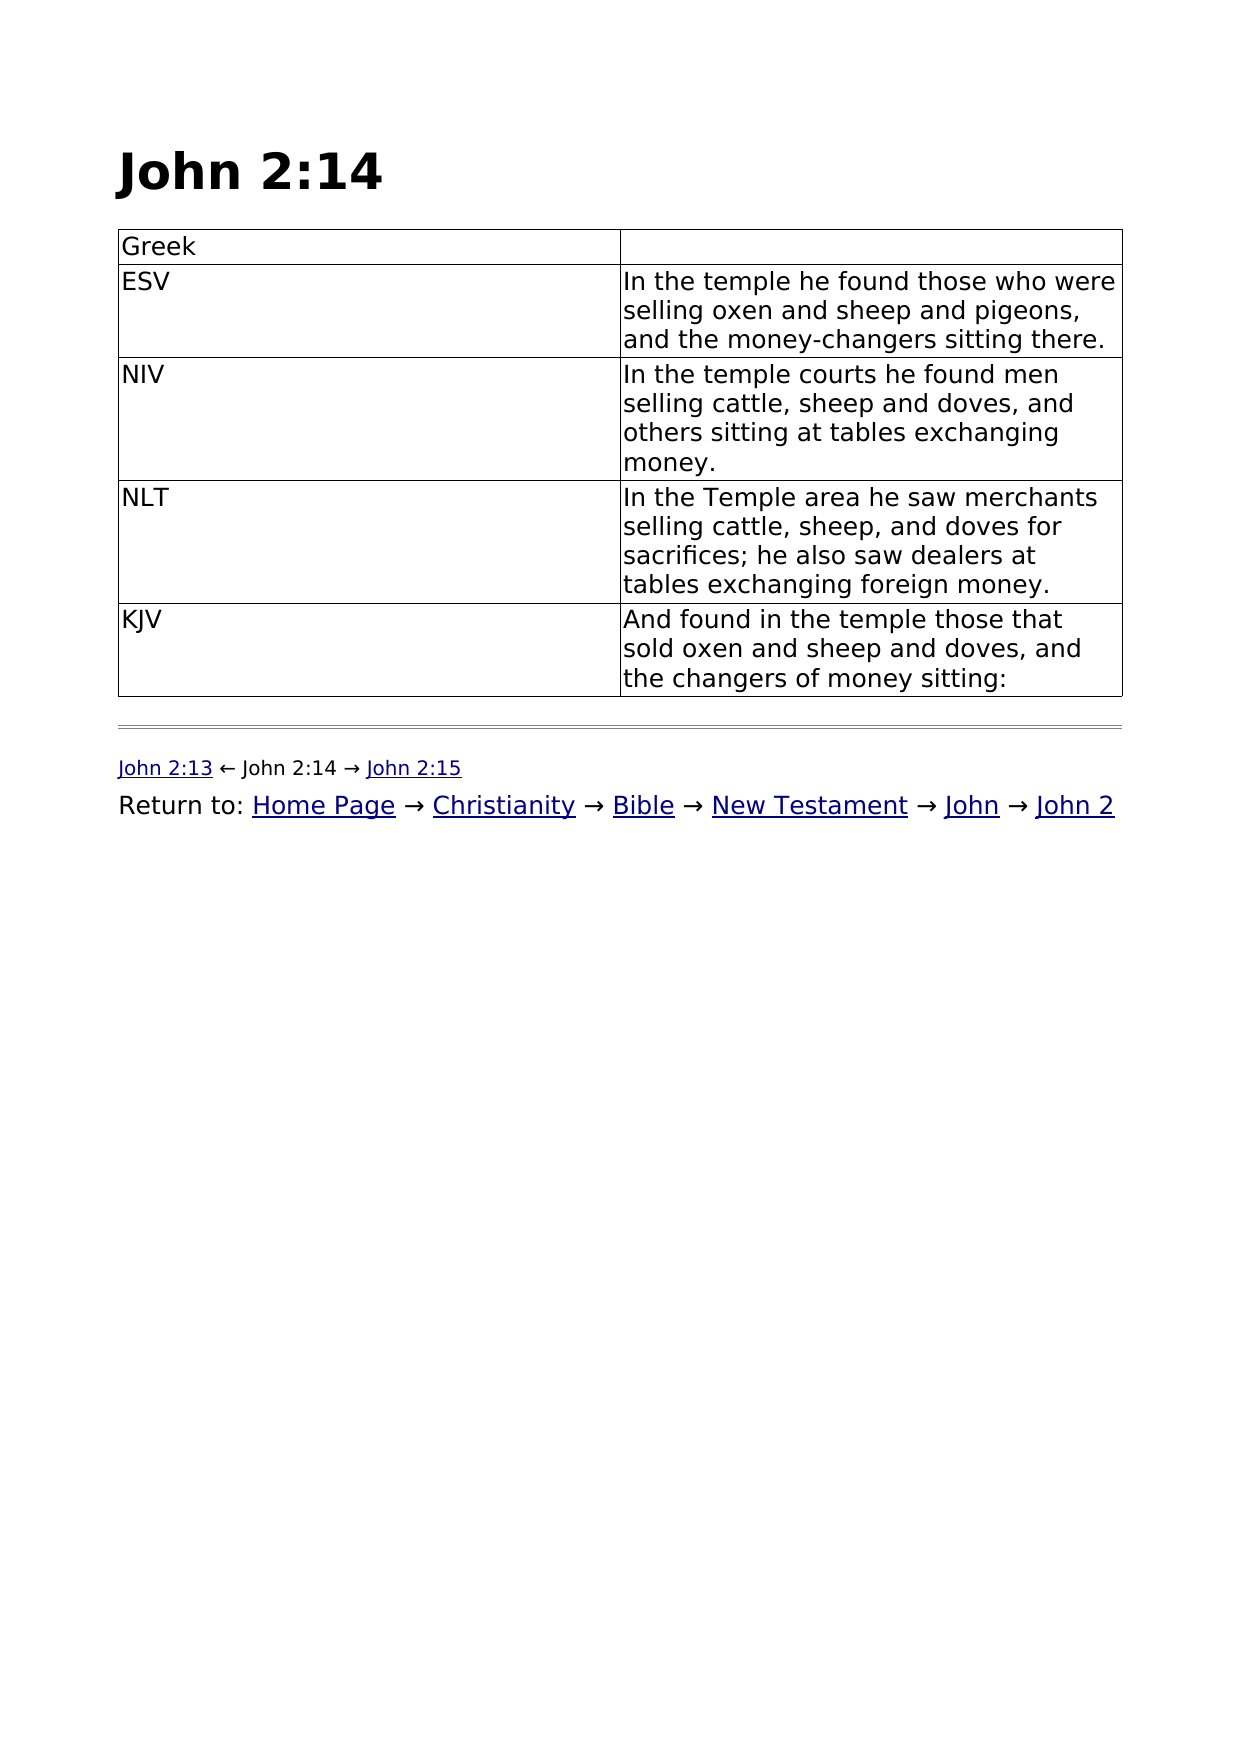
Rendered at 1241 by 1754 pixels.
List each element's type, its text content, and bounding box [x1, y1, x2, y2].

text Return to: Home Page → Christianity → Bible → New Testament → John → John 2 [118, 791, 1122, 820]
table_cell In the temple he found those who were selling oxen and sheep and pigeons, and the money-changers sitting there. [621, 265, 1122, 357]
table_cell KJV [119, 604, 620, 696]
text John 2:13 ← John 2:14 → John 2:15 [118, 757, 1122, 791]
table_cell ESV [119, 265, 620, 357]
table_cell NIV [119, 358, 620, 480]
table_header [621, 230, 1122, 264]
table_cell And found in the temple those that sold oxen and sheep and doves, and the changers of money sitting: [621, 604, 1122, 696]
subtitle John 2:14 [118, 143, 1122, 201]
table_cell In the temple courts he found men selling cattle, sheep and doves, and others sitting at tables exchanging money. [621, 358, 1122, 480]
table_header Greek [119, 230, 620, 264]
table_cell In the Temple area he saw merchants selling cattle, sheep, and doves for sacrifices; he also saw dealers at tables exchanging foreign money. [621, 481, 1122, 602]
table_cell NLT [119, 481, 620, 602]
